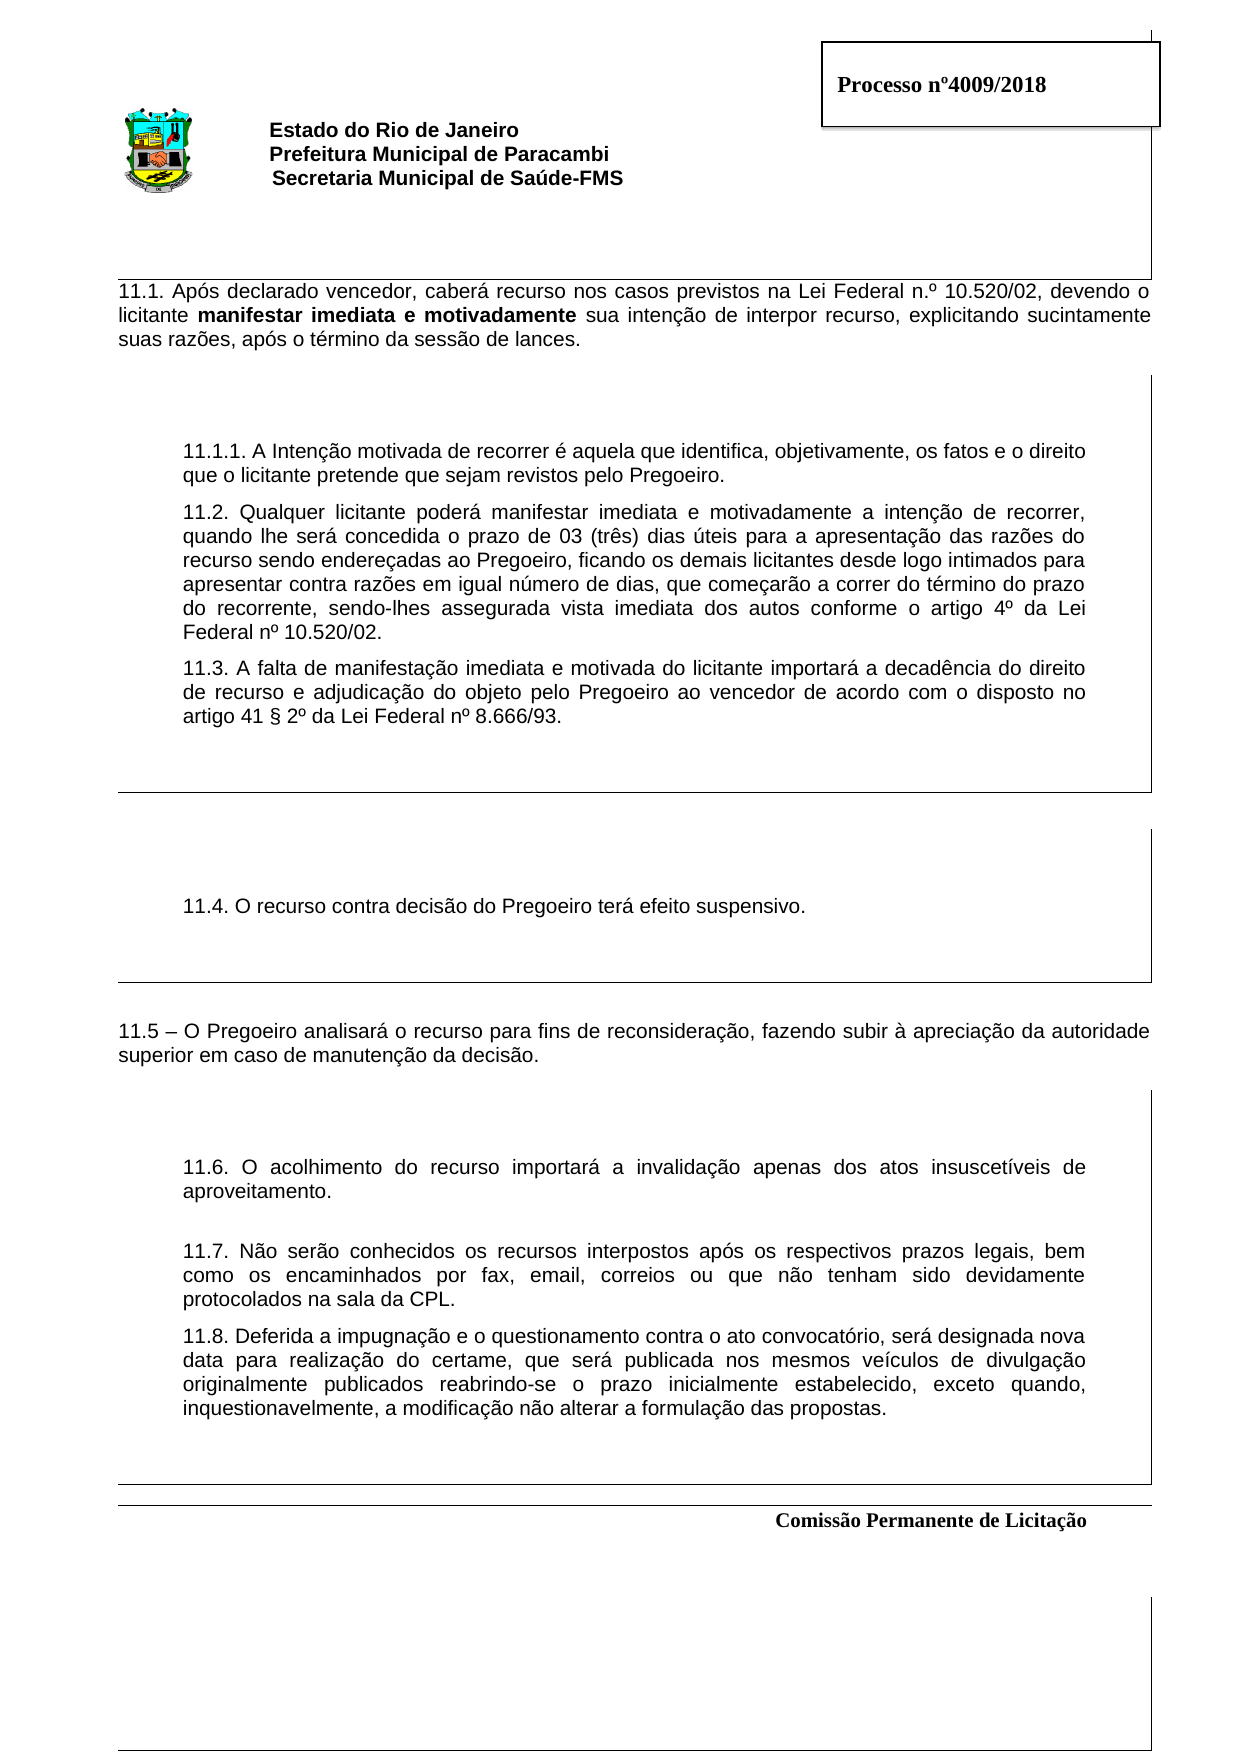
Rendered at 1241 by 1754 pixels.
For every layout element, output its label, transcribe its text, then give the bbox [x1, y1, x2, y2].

text 11.8. Deferida a impugnação e o questionamento contra o ato convocatório, será designada nova data para realização do certame, que será publicada nos mesmos veículos de divulgação originalmente publicados reabrindo-se o prazo inicialmente estabelecido, exceto quando, inquestionavelmente, a modificação não alterar a formulação das propostas. [118, 1259, 1152, 1484]
text 11.4. O recurso contra decisão do Pregoeiro terá efeito suspensivo. [118, 829, 1151, 982]
text 11.2. Qualquer licitante poderá manifestar imediata e motivadamente a intenção de recorrer, quando lhe será concedida o prazo de 03 (três) dias úteis para a apresentação das razões do recurso sendo endereçadas ao Pregoeiro, ficando os demais licitantes desde logo intimados para apresentar contra razões em igual número de dias, que começarão a correr do término do prazo do recorrente, sendo-lhes assegurada vista imediata dos autos conforme o artigo 4º da Lei Federal nº 10.520/02. [118, 435, 1152, 591]
text 11.3. A falta de manifestação imediata e motivada do licitante importará a decadência do direito de recurso e adjudicação do objeto pelo Pregoeiro ao vencedor de acordo com o disposto no artigo 41 § 2º da Lei Federal nº 8.666/93. [118, 591, 1152, 792]
text 11.5 – O Pregoeiro analisará o recurso para fins de reconsideração, fazendo subir à apreciação da autoridade superior em caso de manutenção da decisão. [118, 1018, 1152, 1066]
text 11.1. Após declarado vencedor, caberá recurso nos casos previstos na Lei Federal n.º 10.520/02, devendo o licitante manifestar imediata e motivadamente sua intenção de interpor recurso, explicitando sucintamente suas razões, após o término da sessão de lances. [118, 279, 1152, 351]
text 11.6. O acolhimento do recurso importará a invalidação apenas dos atos insuscetíveis de aproveitamento. [118, 1090, 1151, 1203]
text 11.7. Não serão conhecidos os recursos interpostos após os respectivos prazos legais, bem como os encaminhados por fax, email, correios ou que não tenham sido devidamente protocolados na sala da CPL. [118, 1239, 1151, 1259]
text 11.1.1. A Intenção motivada de recorrer é aquela que identifica, objetivamente, os fatos e o direito que o licitante pretende que sejam revistos pelo Pregoeiro. [118, 375, 1151, 435]
